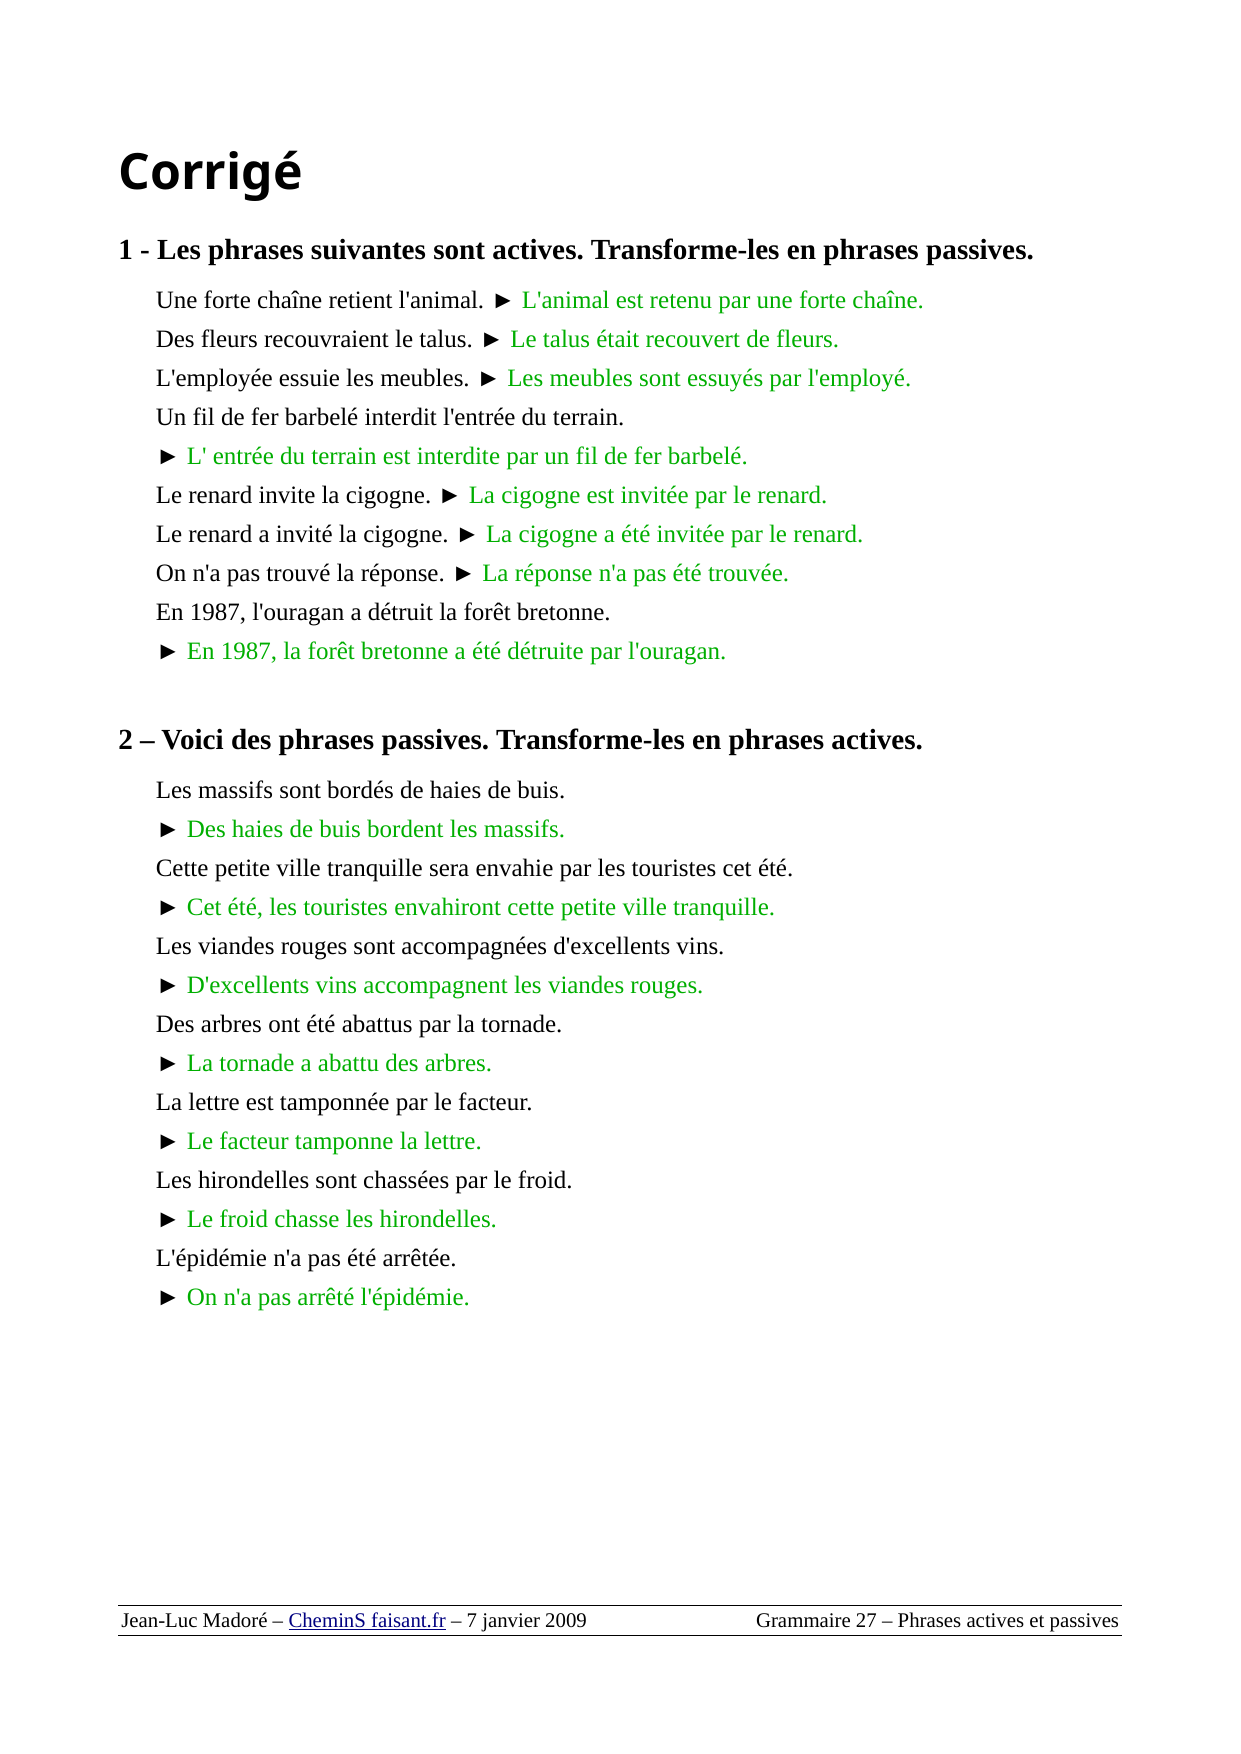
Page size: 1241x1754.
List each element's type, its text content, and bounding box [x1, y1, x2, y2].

text Le renard a invité la cigogne. ► La cigogne a été invitée par le renard. [156, 511, 1119, 550]
text 1 - Les phrases suivantes sont actives. Transforme-les en phrases passives. [118, 233, 1122, 266]
text Corrigé [118, 136, 1122, 204]
text ► Cet été, les touristes envahiront cette petite ville tranquille. [156, 885, 1119, 924]
text Les viandes rouges sont accompagnées d'excellents vins. [156, 924, 1119, 963]
text Les massifs sont bordés de haies de buis. [156, 768, 1119, 807]
text ► Le froid chasse les hirondelles. [156, 1196, 1119, 1235]
text ► Le facteur tamponne la lettre. [156, 1118, 1119, 1157]
text En 1987, l'ouragan a détruit la forêt bretonne. [156, 589, 1119, 628]
text On n'a pas trouvé la réponse. ► La réponse n'a pas été trouvée. [156, 550, 1119, 589]
text Un fil de fer barbelé interdit l'entrée du terrain. [156, 394, 1119, 433]
text Le renard invite la cigogne. ► La cigogne est invitée par le renard. [156, 472, 1119, 511]
text Les hirondelles sont chassées par le froid. [156, 1157, 1119, 1196]
text Une forte chaîne retient l'animal. ► L'animal est retenu par une forte chaîne. [156, 277, 1119, 316]
text ► En 1987, la forêt bretonne a été détruite par l'ouragan. [156, 628, 1119, 667]
text ► D'excellents vins accompagnent les viandes rouges. [156, 963, 1119, 1002]
text Des fleurs recouvraient le talus. ► Le talus était recouvert de fleurs. [156, 316, 1119, 355]
text ► On n'a pas arrêté l'épidémie. [156, 1274, 1119, 1313]
text La lettre est tamponnée par le facteur. [156, 1079, 1119, 1118]
text Cette petite ville tranquille sera envahie par les touristes cet été. [156, 846, 1119, 885]
text Des arbres ont été abattus par la tornade. [156, 1002, 1119, 1041]
text L'épidémie n'a pas été arrêtée. [156, 1235, 1119, 1274]
text L'employée essuie les meubles. ► Les meubles sont essuyés par l'employé. [156, 355, 1119, 394]
text 2 – Voici des phrases passives. Transforme-les en phrases actives. [118, 724, 1122, 756]
text ► Des haies de buis bordent les massifs. [156, 807, 1119, 846]
text ► L' entrée du terrain est interdite par un fil de fer barbelé. [156, 433, 1119, 472]
text ► La tornade a abattu des arbres. [156, 1041, 1119, 1079]
